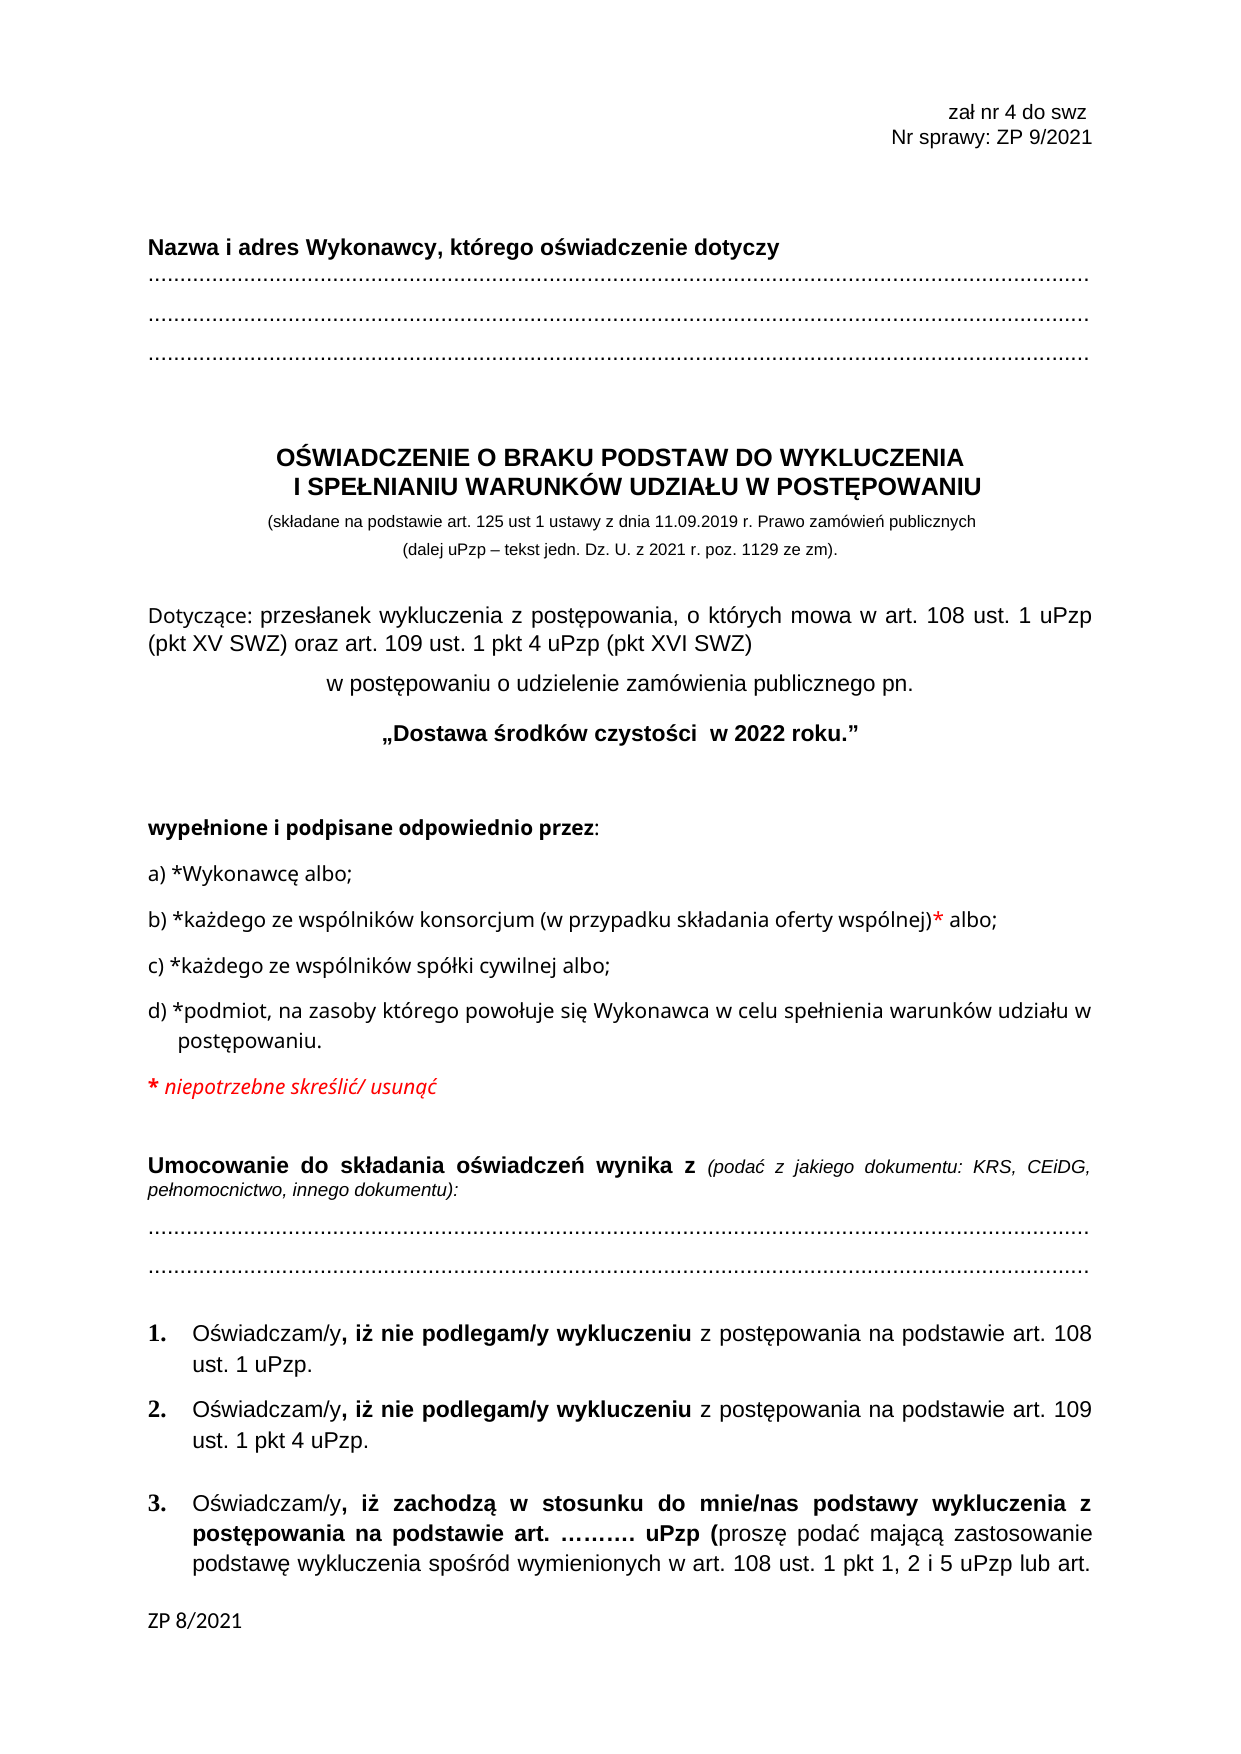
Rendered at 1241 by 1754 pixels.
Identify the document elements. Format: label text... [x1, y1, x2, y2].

text OŚWIADCZENIE O BRAKU PODSTAW DO WYKLUCZENIA [148, 443, 1093, 472]
text .................................................................................................................................................... [148, 1252, 1093, 1278]
text b) *każdego ze wspólników konsorcjum (w przypadku składania oferty wspólnej)* albo; [148, 905, 1093, 933]
text .................................................................................................................................................... [148, 1213, 1093, 1239]
text Nr sprawy: ZP 9/2021 [148, 124, 1093, 149]
text .................................................................................................................................................... [148, 260, 1093, 286]
text d) *podmiot, na zasoby którego powołuje się Wykonawca w celu spełnienia warunków udziału w postępowaniu. [148, 997, 1093, 1054]
list Oświadczam/y, iż nie podlegam/y wykluczeniu z postępowania na podstawie art. 108 ust. 1 uPzp. [148, 1318, 1093, 1377]
list Oświadczam/y, iż nie podlegam/y wykluczeniu z postępowania na podstawie art. 109 ust. 1 pkt 4 uPzp. [148, 1394, 1093, 1453]
text wypełnione i podpisane odpowiednio przez: [148, 813, 1093, 841]
text zał nr 4 do swz [148, 99, 1093, 124]
list Oświadczam/y, iż zachodzą w stosunku do mnie/nas podstawy wykluczenia z postępowania na podstawie art. ………. uPzp (proszę podać mającą zastosowanie podstawę wykluczenia spośród wymienionych w art. 108 ust. 1 pkt 1, 2 i 5 uPzp lub art. [148, 1488, 1093, 1577]
text (dalej uPzp – tekst jedn. Dz. U. z 2021 r. poz. 1129 ze zm). [148, 534, 1093, 559]
text Dotyczące: przesłanek wykluczenia z postępowania, o których mowa w art. 108 ust. 1 uPzp (pkt XV SWZ) oraz art. 109 ust. 1 pkt 4 uPzp (pkt XVI SWZ) [148, 601, 1093, 656]
text a) *Wykonawcę albo; [148, 859, 1093, 887]
text w postępowaniu o udzielenie zamówienia publicznego pn. [148, 669, 1093, 696]
text * niepotrzebne skreślić/ usunąć [148, 1072, 1093, 1100]
text c) *każdego ze wspólników spółki cywilnej albo; [148, 951, 1093, 979]
text .................................................................................................................................................... [148, 339, 1093, 365]
text I SPEŁNIANIU WARUNKÓW UDZIAŁU W POSTĘPOWANIU [148, 472, 1093, 500]
text „Dostawa środków czystości w 2022 roku.” [148, 720, 1093, 747]
text (składane na podstawie art. 125 ust 1 ustawy z dnia 11.09.2019 r. Prawo zamówień publicznych [148, 500, 1093, 534]
text Umocowanie do składania oświadczeń wynika z (podać z jakiego dokumentu: KRS, CEiDG, pełnomocnictwo, innego dokumentu): [148, 1152, 1093, 1200]
text Nazwa i adres Wykonawcy, którego oświadczenie dotyczy [148, 234, 1093, 260]
text .................................................................................................................................................... [148, 299, 1093, 326]
